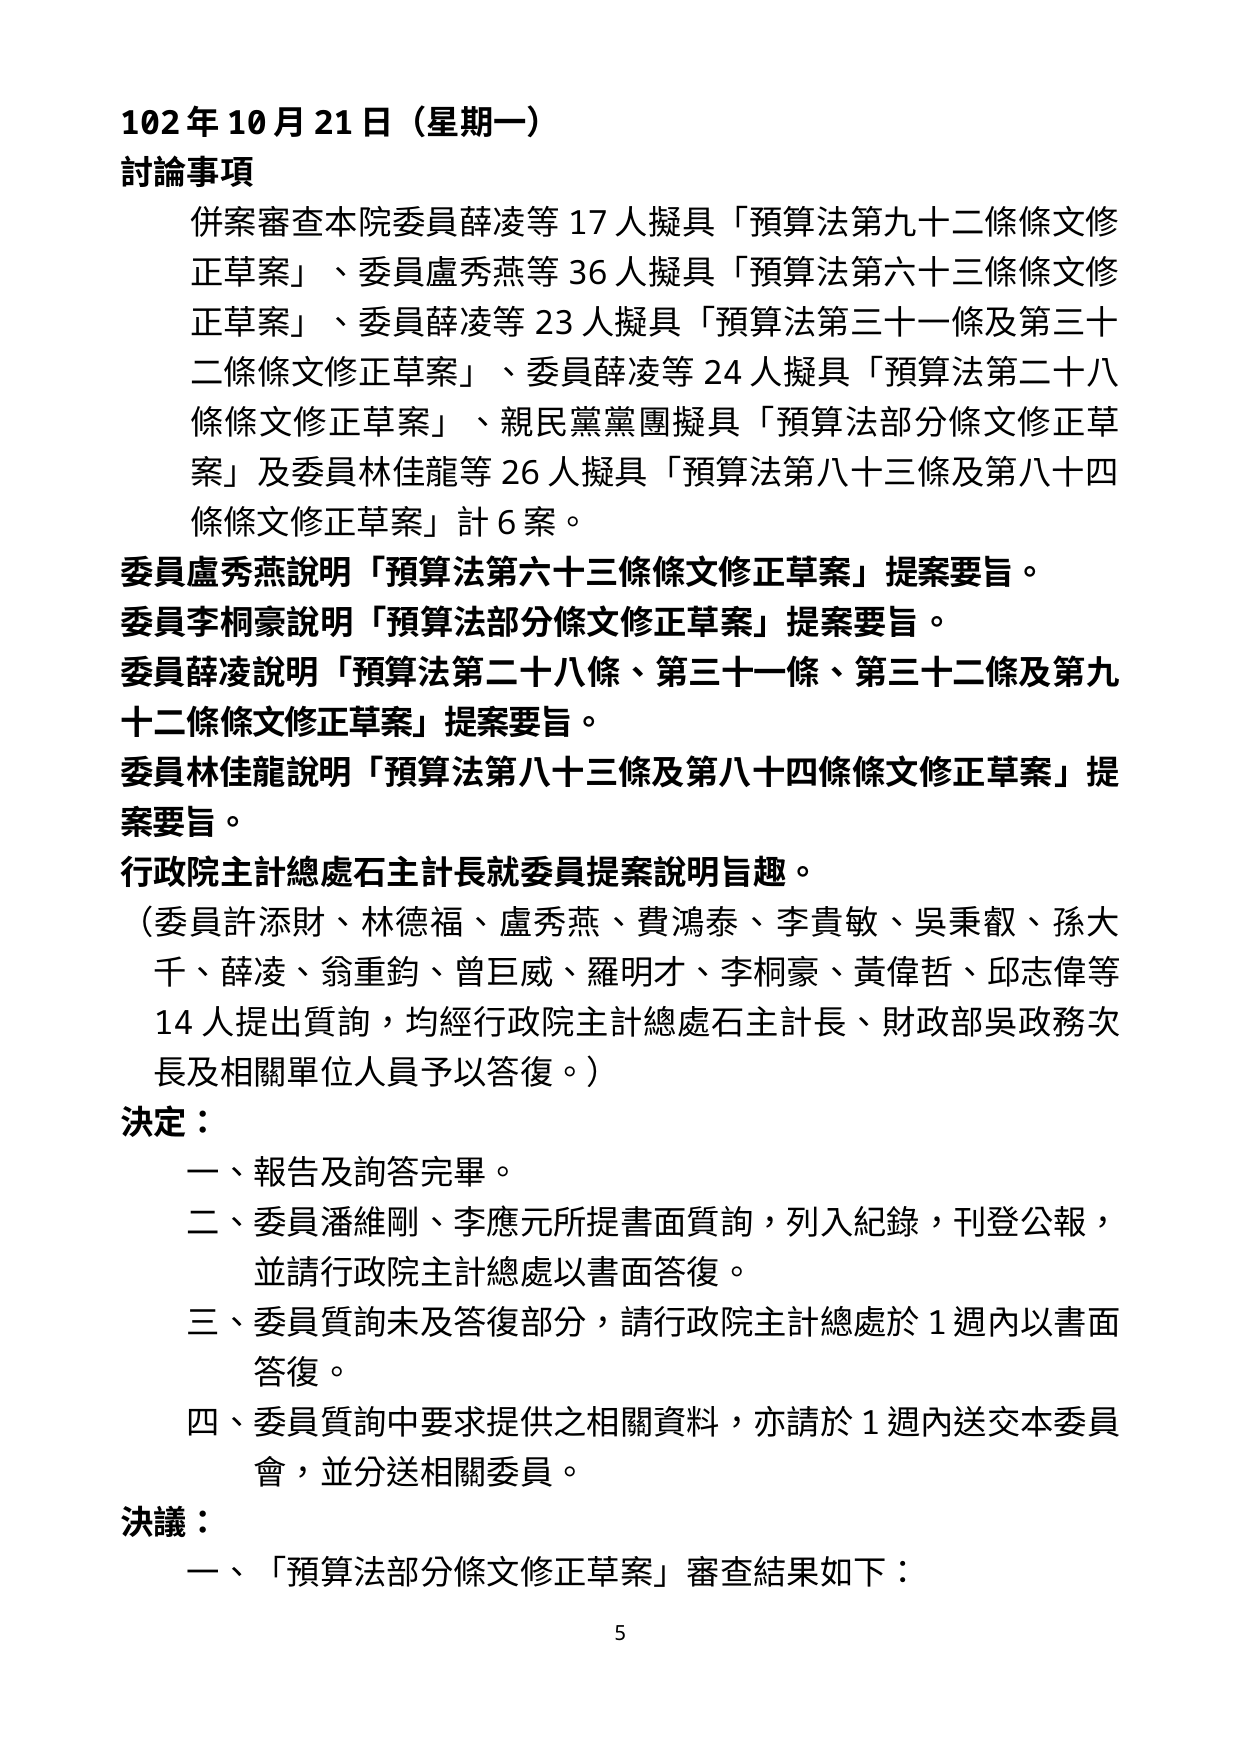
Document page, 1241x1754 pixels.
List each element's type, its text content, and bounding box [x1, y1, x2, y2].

text 討論事項 [120, 144, 1120, 194]
text 102年10月21日（星期一） [120, 94, 1120, 144]
text 一、「預算法部分條文修正草案」審查結果如下： [187, 1544, 1120, 1594]
text 二、委員潘維剛、李應元所提書面質詢，列入紀錄，刊登公報，並請行政院主計總處以書面答復。 [187, 1194, 1120, 1294]
text 行政院主計總處石主計長就委員提案說明旨趣。 [120, 844, 1120, 894]
text 委員盧秀燕說明「預算法第六十三條條文修正草案」提案要旨。 [120, 544, 1120, 594]
text 一、報告及詢答完畢。 [187, 1144, 1120, 1194]
text 委員李桐豪說明「預算法部分條文修正草案」提案要旨。 [120, 594, 1120, 644]
text 決定： [120, 1094, 1120, 1144]
text 委員林佳龍說明「預算法第八十三條及第八十四條條文修正草案」提案要旨。 [120, 744, 1120, 844]
text 併案審查本院委員薛凌等17人擬具「預算法第九十二條條文修正草案」、委員盧秀燕等36人擬具「預算法第六十三條條文修正草案」、委員薛凌等23人擬具「預算法第三十一條及第三十二條條文修正草案」、委員薛凌等24人擬具「預算法第二十八條條文修正草案」、親民黨黨團擬具「預算法部分條文修正草案」及委員林佳龍等26人擬具「預算法第八十三條及第八十四條條文修正草案」計6案。 [190, 194, 1120, 544]
text （委員許添財、林德福、盧秀燕、費鴻泰、李貴敏、吳秉叡、孫大千、薛凌、翁重鈞、曾巨威、羅明才、李桐豪、黃偉哲、邱志偉等14人提出質詢，均經行政院主計總處石主計長、財政部吳政務次長及相關單位人員予以答復。） [120, 894, 1120, 1094]
text 四、委員質詢中要求提供之相關資料，亦請於1週內送交本委員會，並分送相關委員。 [187, 1394, 1120, 1494]
text 三、委員質詢未及答復部分，請行政院主計總處於1週內以書面答復。 [187, 1294, 1120, 1394]
text 決議： [120, 1494, 1120, 1544]
text 委員薛凌說明「預算法第二十八條、第三十一條、第三十二條及第九十二條條文修正草案」提案要旨。 [120, 644, 1120, 744]
